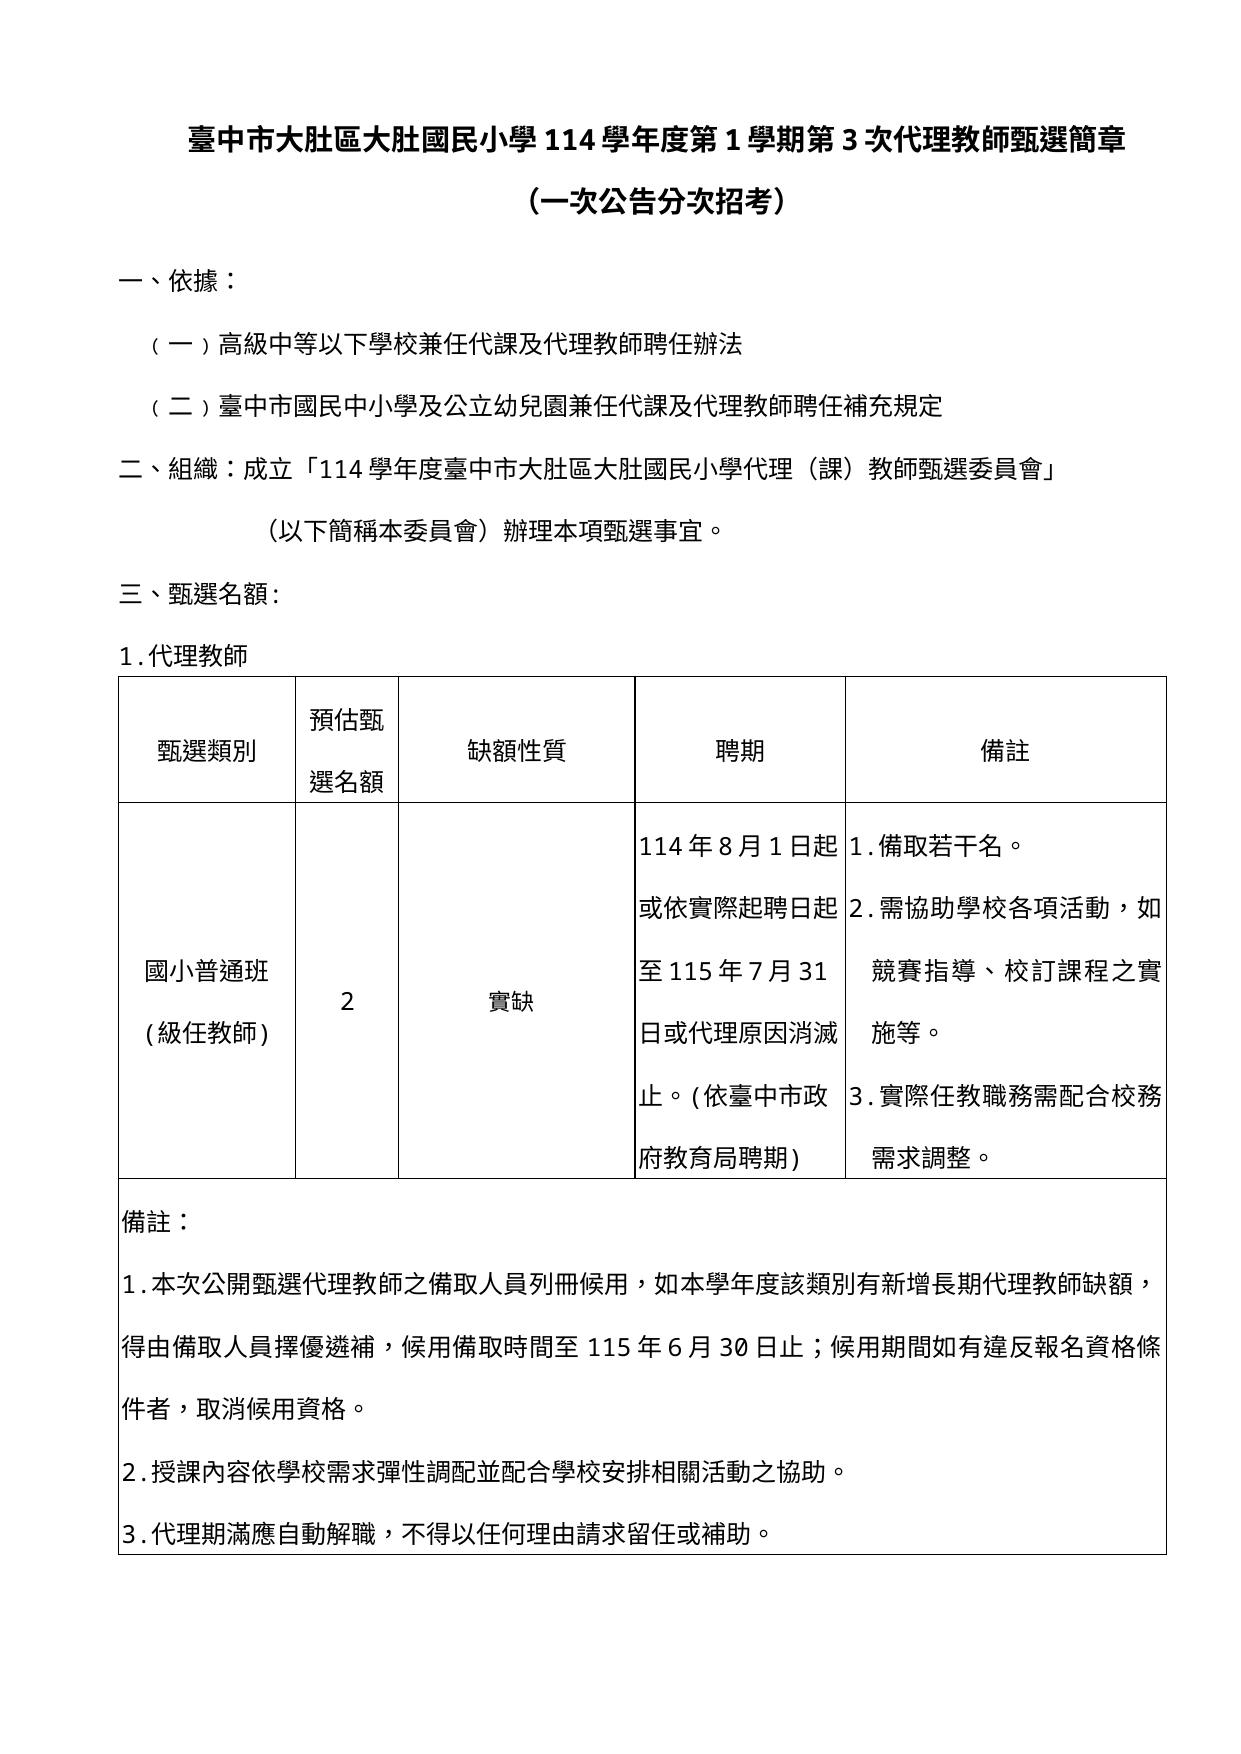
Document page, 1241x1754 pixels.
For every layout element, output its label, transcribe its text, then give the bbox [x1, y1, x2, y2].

table_cell 國小普通班 (級任教師) [119, 803, 295, 1178]
table_cell 實缺 [399, 803, 634, 1178]
table_cell 1.備取若干名。 2.需協助學校各項活動，如競賽指導、校訂課程之實施等。 3.實際任教職務需配合校務需求調整。 [846, 803, 1166, 1178]
text 1.代理教師 [118, 613, 1196, 676]
text ﹙一﹚高級中等以下學校兼任代課及代理教師聘任辦法 [143, 301, 1196, 363]
text （一次公告分次招考） [118, 158, 1196, 221]
table_header 預估甄選名額 [296, 677, 398, 802]
table_cell 備註： 1.本次公開甄選代理教師之備取人員列冊候用，如本學年度該類別有新增長期代理教師缺額，得由備取人員擇優遴補，候用備取時間至115年6月30日止；候用期間如有違反報名資格條件者，取消候用資格。 2.授課內容依學校需求彈性調配並配合學校安排相關活動之協助。 3.代理期滿應自動解職，不得以任何理由請求留任或補助。 [119, 1179, 1166, 1554]
table_header 備註 [846, 677, 1166, 802]
text （以下簡稱本委員會）辦理本項甄選事宜。 [118, 488, 1196, 551]
table_header 缺額性質 [399, 677, 634, 802]
text 一、依據： [118, 238, 1196, 301]
table_cell 114年8月1日起或依實際起聘日起至115年7月31日或代理原因消滅止。(依臺中市政府教育局聘期) [636, 803, 845, 1178]
table_cell 2 [296, 803, 398, 1178]
text 三、甄選名額: [118, 551, 1196, 613]
text 臺中市大肚區大肚國民小學114學年度第1學期第3次代理教師甄選簡章 [118, 96, 1196, 158]
table_header 聘期 [636, 677, 845, 802]
text ﹙二﹚臺中市國民中小學及公立幼兒園兼任代課及代理教師聘任補充規定 [143, 363, 1196, 426]
text 二、組織：成立「114學年度臺中市大肚區大肚國民小學代理（課）教師甄選委員會」 [118, 426, 1196, 488]
table_header 甄選類別 [119, 677, 295, 802]
